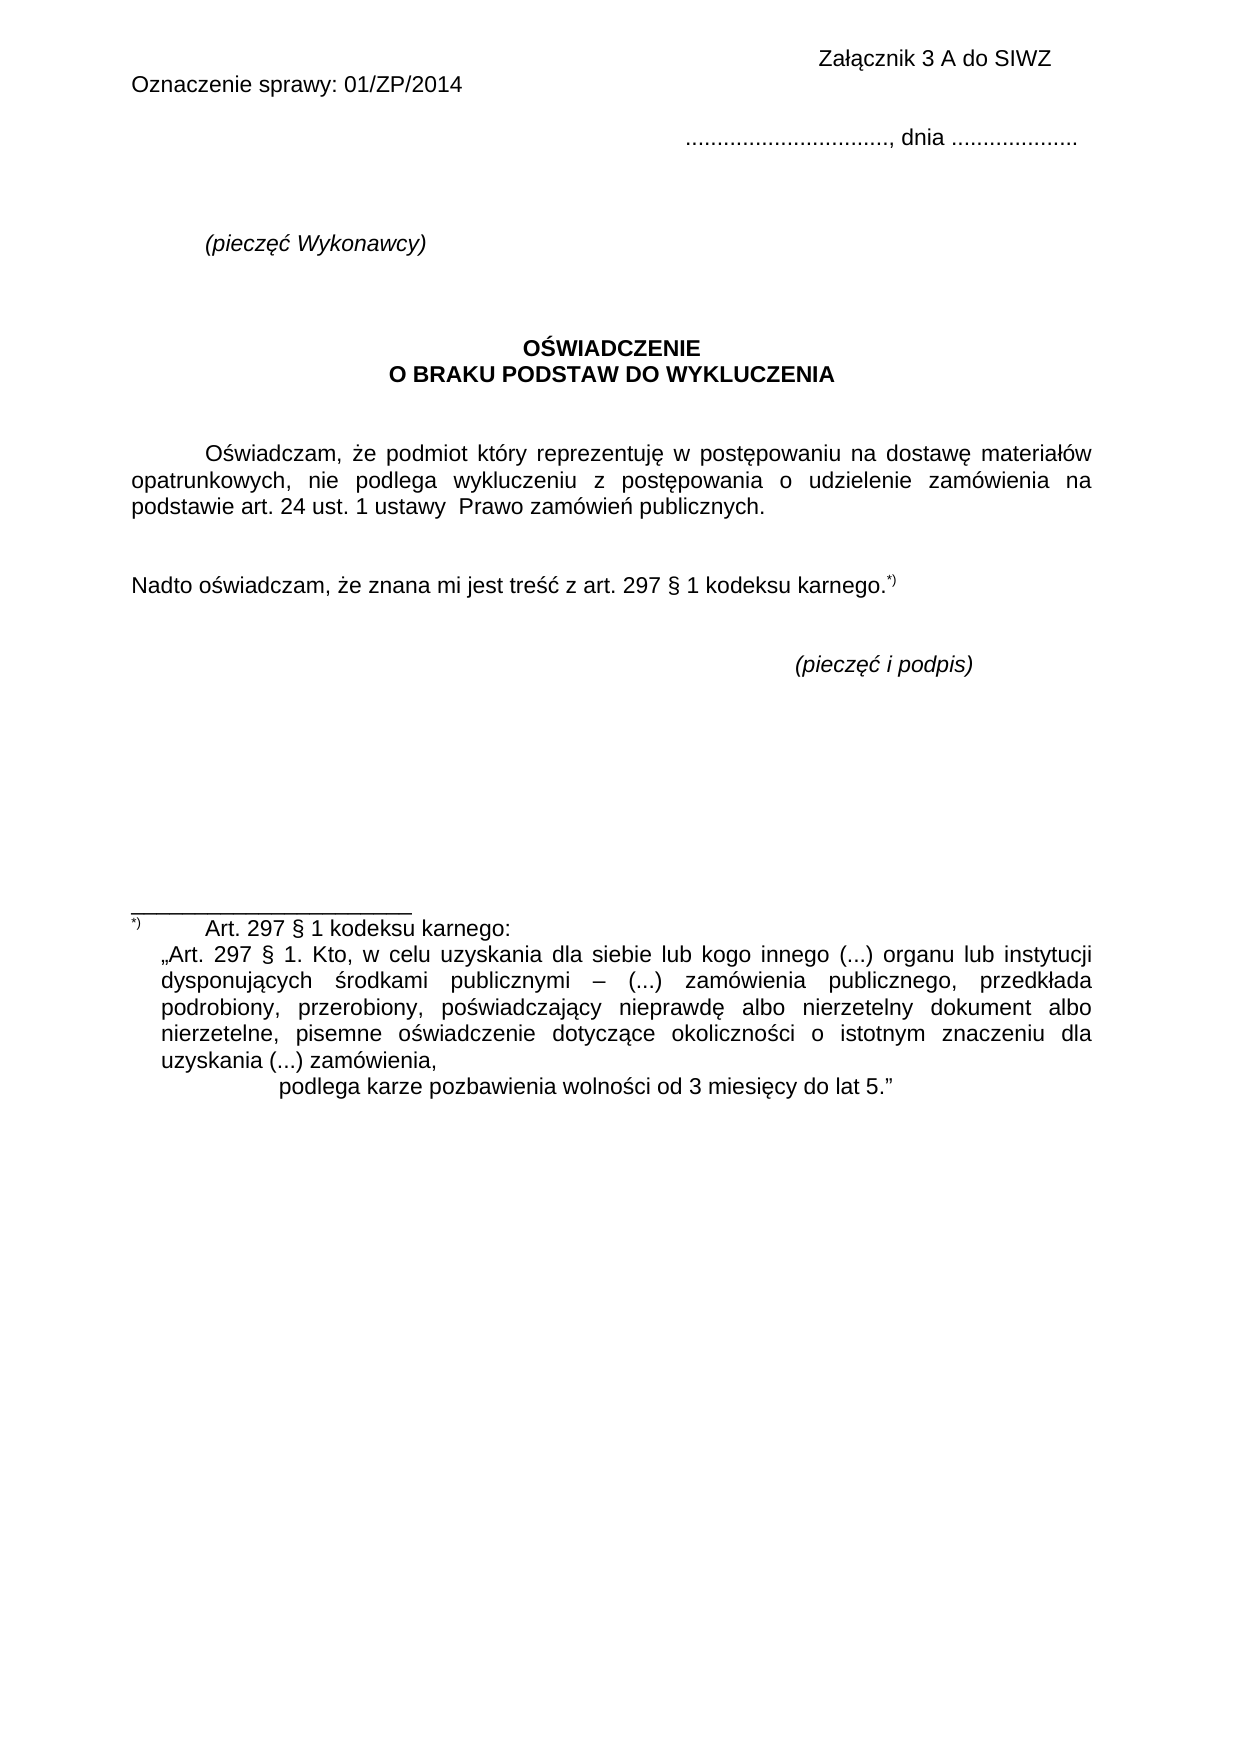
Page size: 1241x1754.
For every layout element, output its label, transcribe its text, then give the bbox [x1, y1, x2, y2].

text OŚWIADCZENIE [131, 335, 1092, 361]
text *) Art. 297 § 1 kodeksu karnego: [131, 915, 1092, 941]
text Oznaczenie sprawy: 01/ZP/2014 [131, 71, 1092, 98]
text Załącznik 3 A do SIWZ [131, 45, 1092, 71]
text (pieczęć i podpis) [131, 651, 1092, 678]
text ______________________ [131, 888, 1092, 915]
text Nadto oświadczam, że znana mi jest treść z art. 297 § 1 kodeksu karnego.*) [131, 572, 1092, 598]
text O BRAKU PODSTAW DO WYKLUCZENIA [131, 361, 1092, 388]
text „Art. 297 § 1. Kto, w celu uzyskania dla siebie lub kogo innego (...) organu lub instytucji dysponujących środkami publicznymi – (...) zamówienia publicznego, przedkłada podrobiony, przerobiony, poświadczający nieprawdę albo nierzetelny dokument albo nierzetelne, pisemne oświadczenie dotyczące okoliczności o istotnym znaczeniu dla uzyskania (...) zamówienia, [131, 941, 1092, 1073]
text Oświadczam, że podmiot który reprezentuję w postępowaniu na dostawę materiałów opatrunkowych, nie podlega wykluczeniu z postępowania o udzielenie zamówienia na podstawie art. 24 ust. 1 ustawy Prawo zamówień publicznych. [131, 440, 1092, 519]
text ................................, dnia .................... [131, 124, 1092, 151]
text podlega karze pozbawienia wolności od 3 miesięcy do lat 5.” [205, 1073, 1092, 1099]
text (pieczęć Wykonawcy) [131, 229, 1092, 256]
